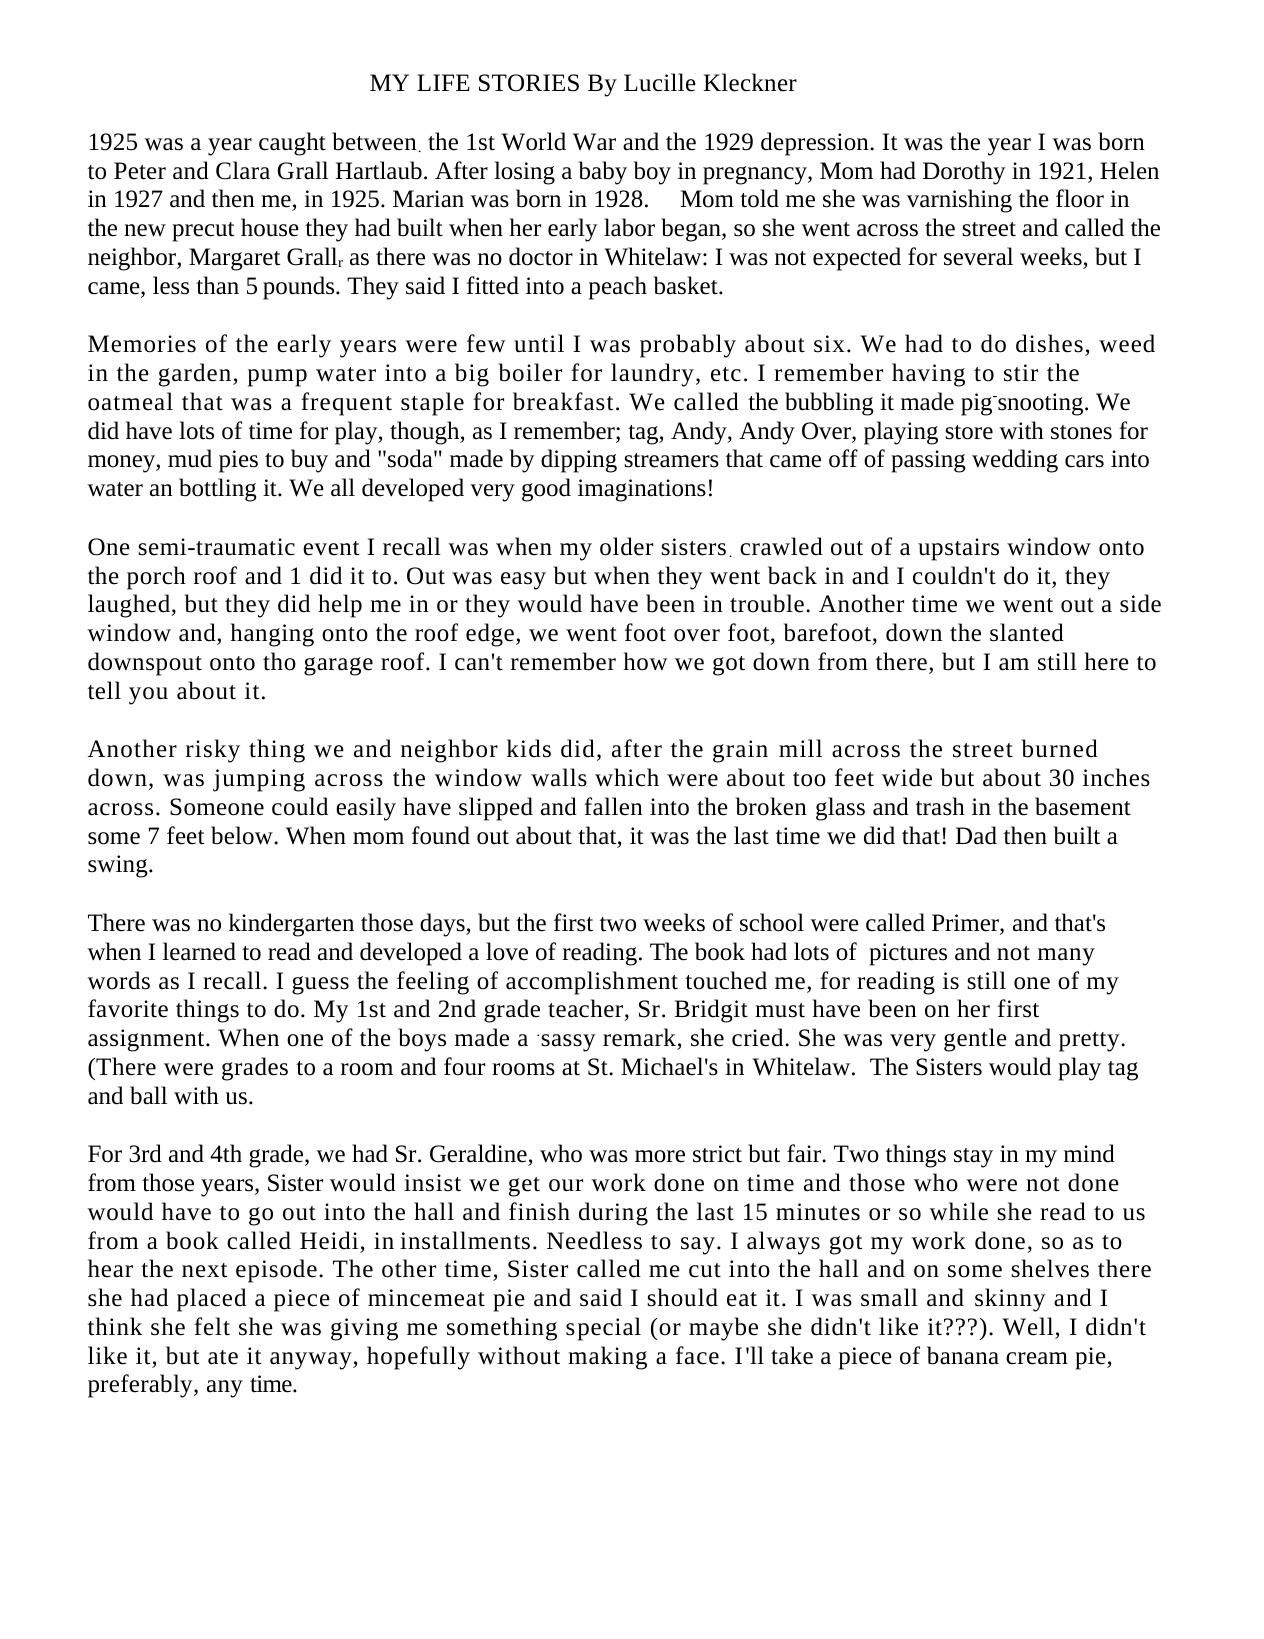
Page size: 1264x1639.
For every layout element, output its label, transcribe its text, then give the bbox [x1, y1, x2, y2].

text One semi-traumatic event I recall was when my older sisters. crawled out of a upstairs window onto the porch roof and 1 did it to. Out was easy but when they went back in and I couldn't do it, they laughed, but they did help me in or they would have been in trouble. Another time we went out a side window and, hanging onto the roof edge, we went foot over foot, barefoot, down the slanted downspout onto tho garage roof. I can't remember how we got down from there, but I am still here to tell you about it. [87, 532, 1164, 704]
text MY LIFE STORIES By Lucille Kleckner [350, 68, 1164, 97]
text For 3rd and 4th grade, we had Sr. Geraldine, who was more strict but fair. Two things stay in my mind from those years, Sister would insist we get our work done on time and those who were not done would have to go out into the hall and finish during the last 15 minutes or so while she read to us from a book called Heidi, in installments. Needless to say. I always got my work done, so as to hear the next episode. The other time, Sister called me cut into the hall and on some shelves there she had placed a piece of mincemeat pie and said I should eat it. I was small and skinny and I think she felt she was giving me something special (or maybe she didn't like it???). Well, I didn't like it, but ate it anyway, hopefully without making a face. I'll take a piece of banana cream pie, preferably, any time. [87, 1139, 1167, 1398]
text There was no kindergarten those days, but the first two weeks of school were called Primer, and that's when I learned to read and developed a love of reading. The book had lots of pictures and not many words as I recall. I guess the feeling of accomplishment touched me, for reading is still one of my favorite things to do. My 1st and 2nd grade teacher, Sr. Bridgit must have been on her first assignment. When one of the boys made a .sassy remark, she cried. She was very gentle and pretty. (There were grades to a room and four rooms at St. Michael's in Whitelaw. The Sisters would play tag and ball with us. [87, 908, 1166, 1109]
text Memories of the early years were few until I was probably about six. We had to do dishes, weed in the garden, pump water into a big boiler for laundry, etc. I remember having to stir the oatmeal that was a frequent staple for breakfast. We called the bubbling it made pig-snooting. We did have lots of time for play, though, as I remember; tag, Andy, Andy Over, playing store with stones for money, mud pies to buy and "soda" made by dipping streamers that came off of passing wedding cars into water an bottling it. We all developed very good imaginations! [87, 329, 1166, 502]
text 1925 was a year caught between. the 1st World War and the 1929 depression. It was the year I was born to Peter and Clara Grall Hartlaub. After losing a baby boy in pregnancy, Mom had Dorothy in 1921, Helen in 1927 and then me, in 1925. Marian was born in 1928. Mom told me she was varnishing the floor in the new precut house they had built when her early labor began, so she went across the street and called the neighbor, Margaret Grallr as there was no doctor in Whitelaw: I was not expected for several weeks, but I came, less than 5 pounds. They said I fitted into a peach basket. [87, 127, 1164, 299]
text Another risky thing we and neighbor kids did, after the grain mill across the street burned down, was jumping across the window walls which were about too feet wide but about 30 inches across. Someone could easily have slipped and fallen into the broken glass and trash in the basement some 7 feet below. When mom found out about that, it was the last time we did that! Dad then built a swing. [87, 734, 1164, 878]
